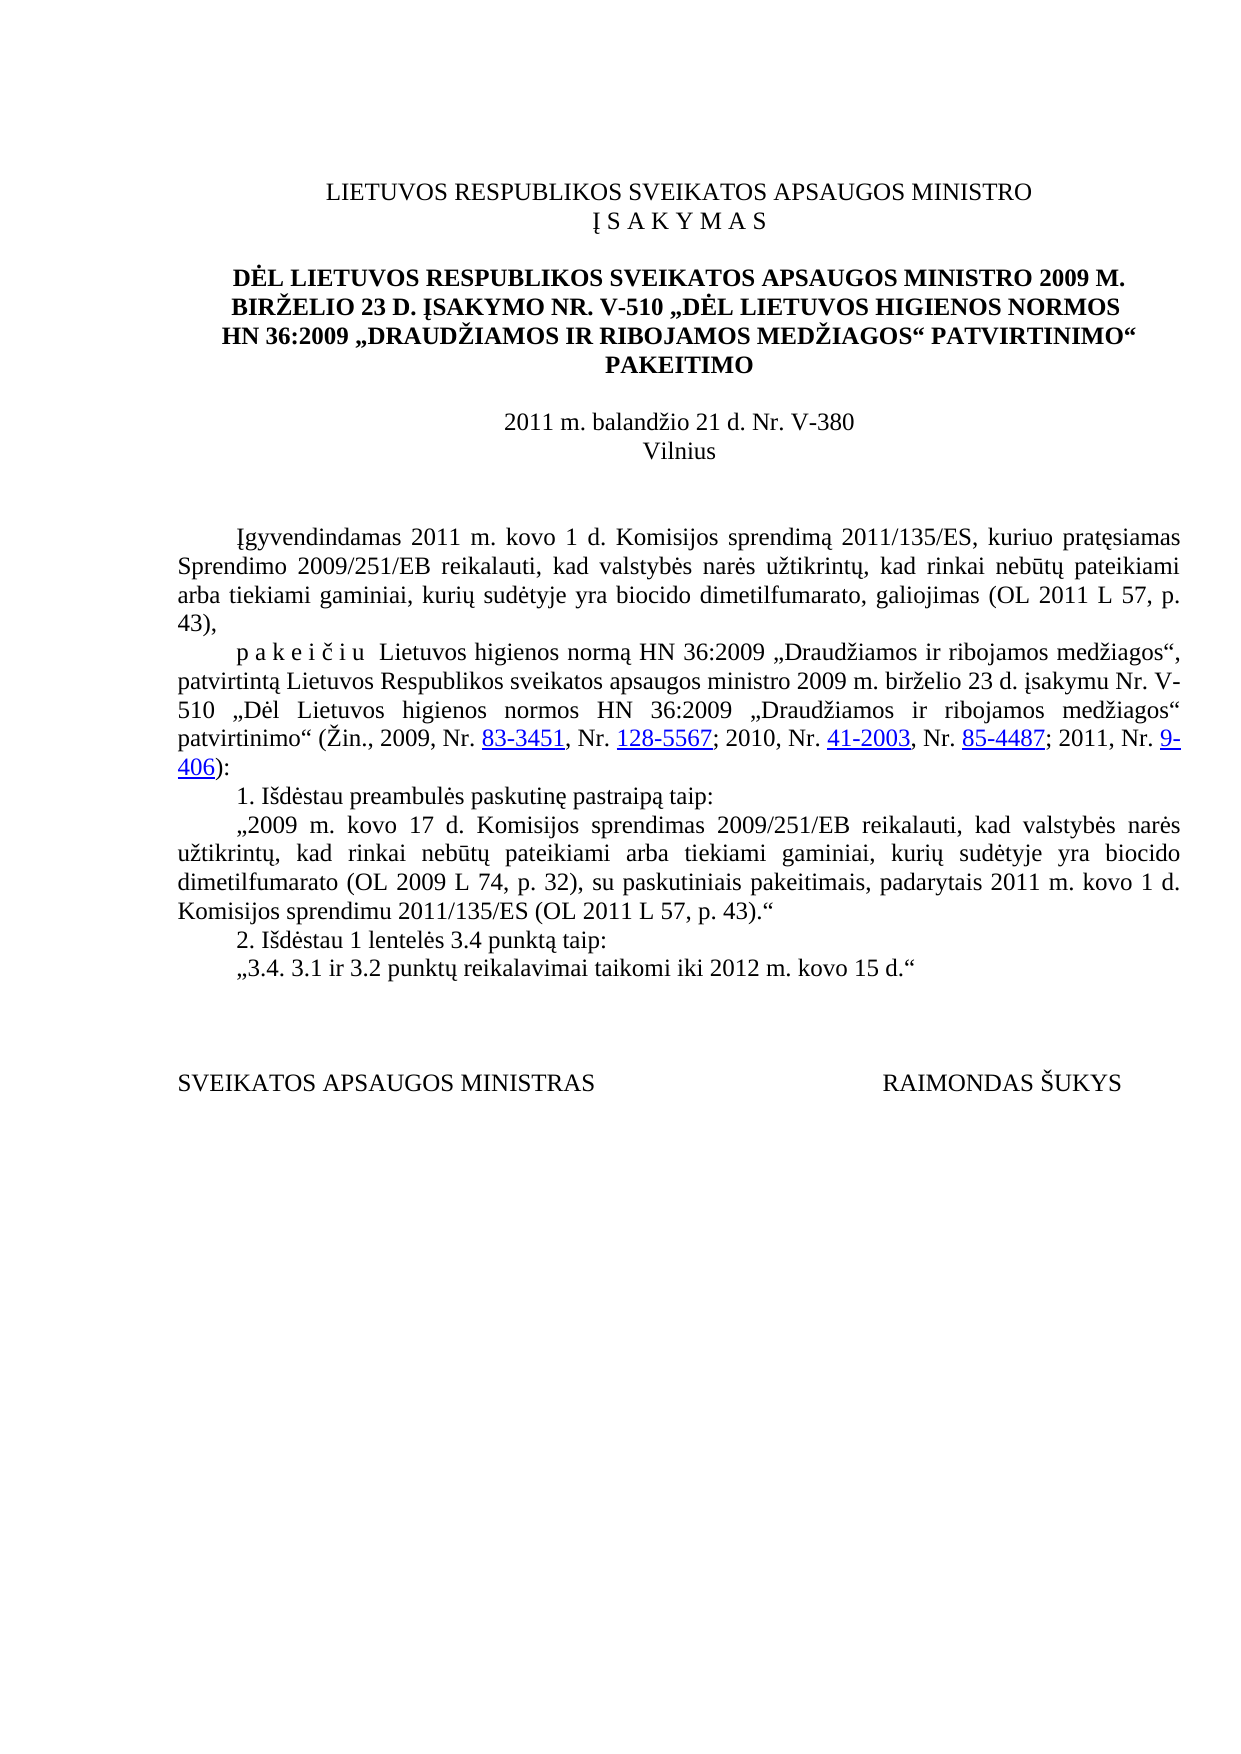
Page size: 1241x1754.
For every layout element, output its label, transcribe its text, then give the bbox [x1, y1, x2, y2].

text Įgyvendindamas 2011 m. kovo 1 d. Komisijos sprendimą 2011/135/ES, kuriuo pratęsiamas Sprendimo 2009/251/EB reikalauti, kad valstybės narės užtikrintų, kad rinkai nebūtų pateikiami arba tiekiami gaminiai, kurių sudėtyje yra biocido dimetilfumarato, galiojimas (OL 2011 L 57, p. 43), [177, 522, 1181, 637]
text „2009 m. kovo 17 d. Komisijos sprendimas 2009/251/EB reikalauti, kad valstybės narės užtikrintų, kad rinkai nebūtų pateikiami arba tiekiami gaminiai, kurių sudėtyje yra biocido dimetilfumarato (OL 2009 L 74, p. 32), su paskutiniais pakeitimais, padarytais 2011 m. kovo 1 d. Komisijos sprendimu 2011/135/ES (OL 2011 L 57, p. 43).“ [177, 810, 1181, 925]
text 2011 m. balandžio 21 d. Nr. V-380 [177, 407, 1181, 436]
text 1. Išdėstau preambulės paskutinę pastraipą taip: [177, 781, 1181, 810]
text pakeičiu Lietuvos higienos normą HN 36:2009 „Draudžiamos ir ribojamos medžiagos“, patvirtintą Lietuvos Respublikos sveikatos apsaugos ministro 2009 m. birželio 23 d. įsakymu Nr. V-510 „Dėl Lietuvos higienos normos HN 36:2009 „Draudžiamos ir ribojamos medžiagos“ patvirtinimo“ (Žin., 2009, Nr. 83-3451, Nr. 128-5567; 2010, Nr. 41-2003, Nr. 85-4487; 2011, Nr. 9-406): [177, 637, 1181, 781]
text ĮSAKYMAS [177, 206, 1181, 235]
text SVEIKATOS APSAUGOS MINISTRAS RAIMONDAS ŠUKYS [177, 1068, 1181, 1097]
text DĖL LIETUVOS RESPUBLIKOS SVEIKATOS APSAUGOS MINISTRO 2009 m. BIRŽELIO 23 d. ĮSAKYMO Nr. V-510 „DĖL LIETUVOS HIGIENOS NORMOS HN 36:2009 „DRAUDŽIAMOS IR RIBOJAMOS MEDŽIAGOS“ PATVIRTINIMO“ PAKEITIMO [177, 263, 1181, 378]
text LIETUVOS RESPUBLIKOS SVEIKATOS APSAUGOS MINISTRO [177, 177, 1181, 206]
text 2. Išdėstau 1 lentelės 3.4 punktą taip: [177, 925, 1181, 953]
text „3.4. 3.1 ir 3.2 punktų reikalavimai taikomi iki 2012 m. kovo 15 d.“ [177, 953, 1181, 982]
text Vilnius [177, 436, 1181, 465]
